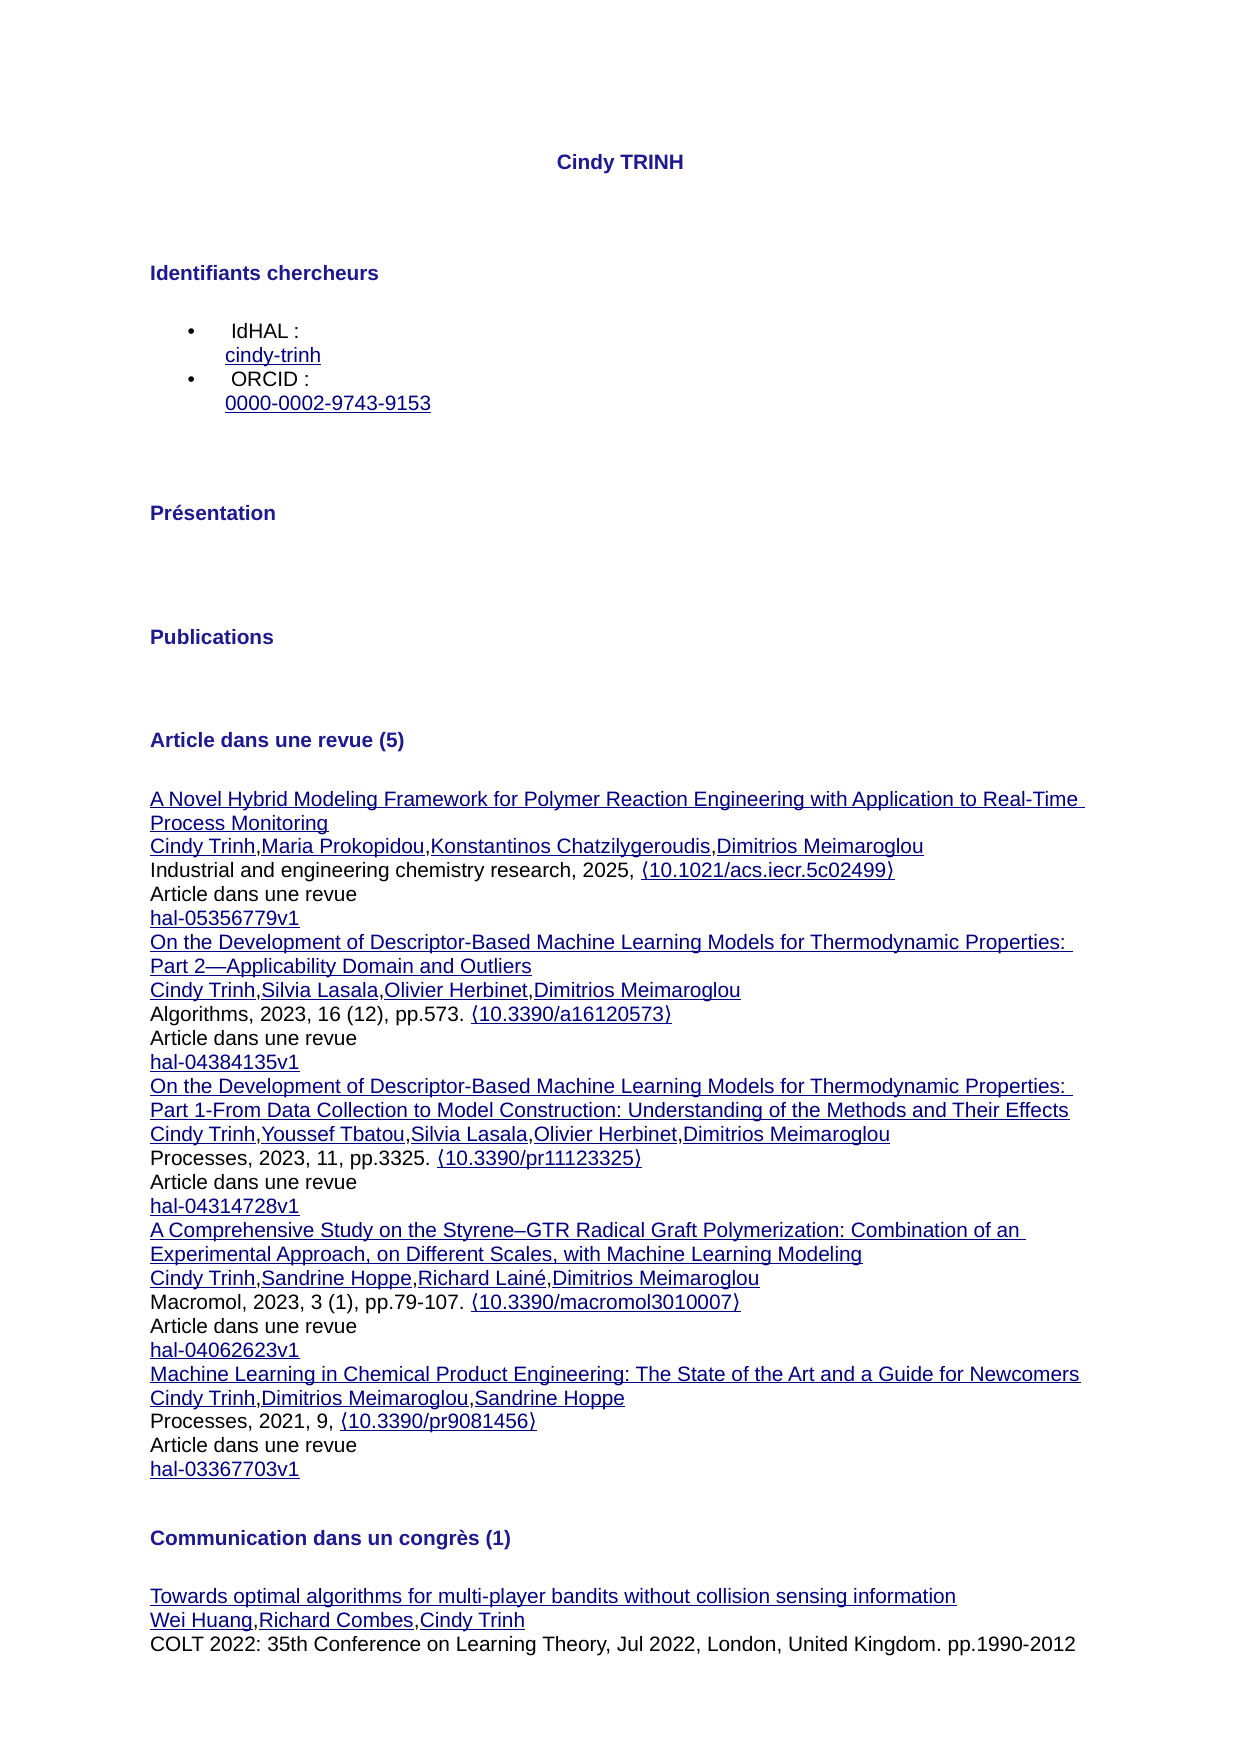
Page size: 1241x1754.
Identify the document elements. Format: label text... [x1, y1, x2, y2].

subtitle Publications [150, 625, 1090, 649]
subtitle Cindy TRINH [150, 150, 1090, 174]
table_cell A Comprehensive Study on the Styrene–GTR Radical Graft Polymerization: Combination of an Experimental Approach, on Different Scales, with Machine Learning Modeling Cindy Trinh,Sandrine Hoppe,Richard Lainé,Dimitrios Meimaroglou Macromol, 2023, 3 (1), pp.79-107. ⟨10.3390/macromol3010007⟩ Article dans une revue hal-04062623v1 [150, 1218, 1090, 1361]
subtitle Communication dans un congrès (1) [150, 1526, 1090, 1550]
table_cell On the Development of Descriptor-Based Machine Learning Models for Thermodynamic Properties: Part 2—Applicability Domain and Outliers Cindy Trinh,Silvia Lasala,Olivier Herbinet,Dimitrios Meimaroglou Algorithms, 2023, 16 (12), pp.573. ⟨10.3390/a16120573⟩ Article dans une revue hal-04384135v1 [150, 930, 1090, 1074]
list ORCID : [187, 367, 1090, 391]
list IdHAL : [187, 319, 1090, 343]
list 0000-0002-9743-9153 [187, 391, 1090, 414]
table_cell On the Development of Descriptor-Based Machine Learning Models for Thermodynamic Properties: Part 1-From Data Collection to Model Construction: Understanding of the Methods and Their Effects Cindy Trinh,Youssef Tbatou,Silvia Lasala,Olivier Herbinet,Dimitrios Meimaroglou Processes, 2023, 11, pp.3325. ⟨10.3390/pr11123325⟩ Article dans une revue hal-04314728v1 [150, 1074, 1090, 1218]
table_header A Novel Hybrid Modeling Framework for Polymer Reaction Engineering with Application to Real-Time Process Monitoring Cindy Trinh,Maria Prokopidou,Konstantinos Chatzilygeroudis,Dimitrios Meimaroglou Industrial and engineering chemistry research, 2025, ⟨10.1021/acs.iecr.5c02499⟩ Article dans une revue hal-05356779v1 [150, 786, 1090, 930]
subtitle Article dans une revue (5) [150, 728, 1090, 752]
table_cell Machine Learning in Chemical Product Engineering: The State of the Art and a Guide for Newcomers Cindy Trinh,Dimitrios Meimaroglou,Sandrine Hoppe Processes, 2021, 9, ⟨10.3390/pr9081456⟩ Article dans une revue hal-03367703v1 [150, 1361, 1090, 1481]
table_header Towards optimal algorithms for multi-player bandits without collision sensing information Wei Huang,Richard Combes,Cindy Trinh COLT 2022: 35th Conference on Learning Theory, Jul 2022, London, United Kingdom. pp.1990-2012 [150, 1584, 1090, 1656]
subtitle Identifiants chercheurs [150, 260, 1090, 284]
subtitle Présentation [150, 501, 1090, 525]
list cindy-trinh [187, 343, 1090, 367]
